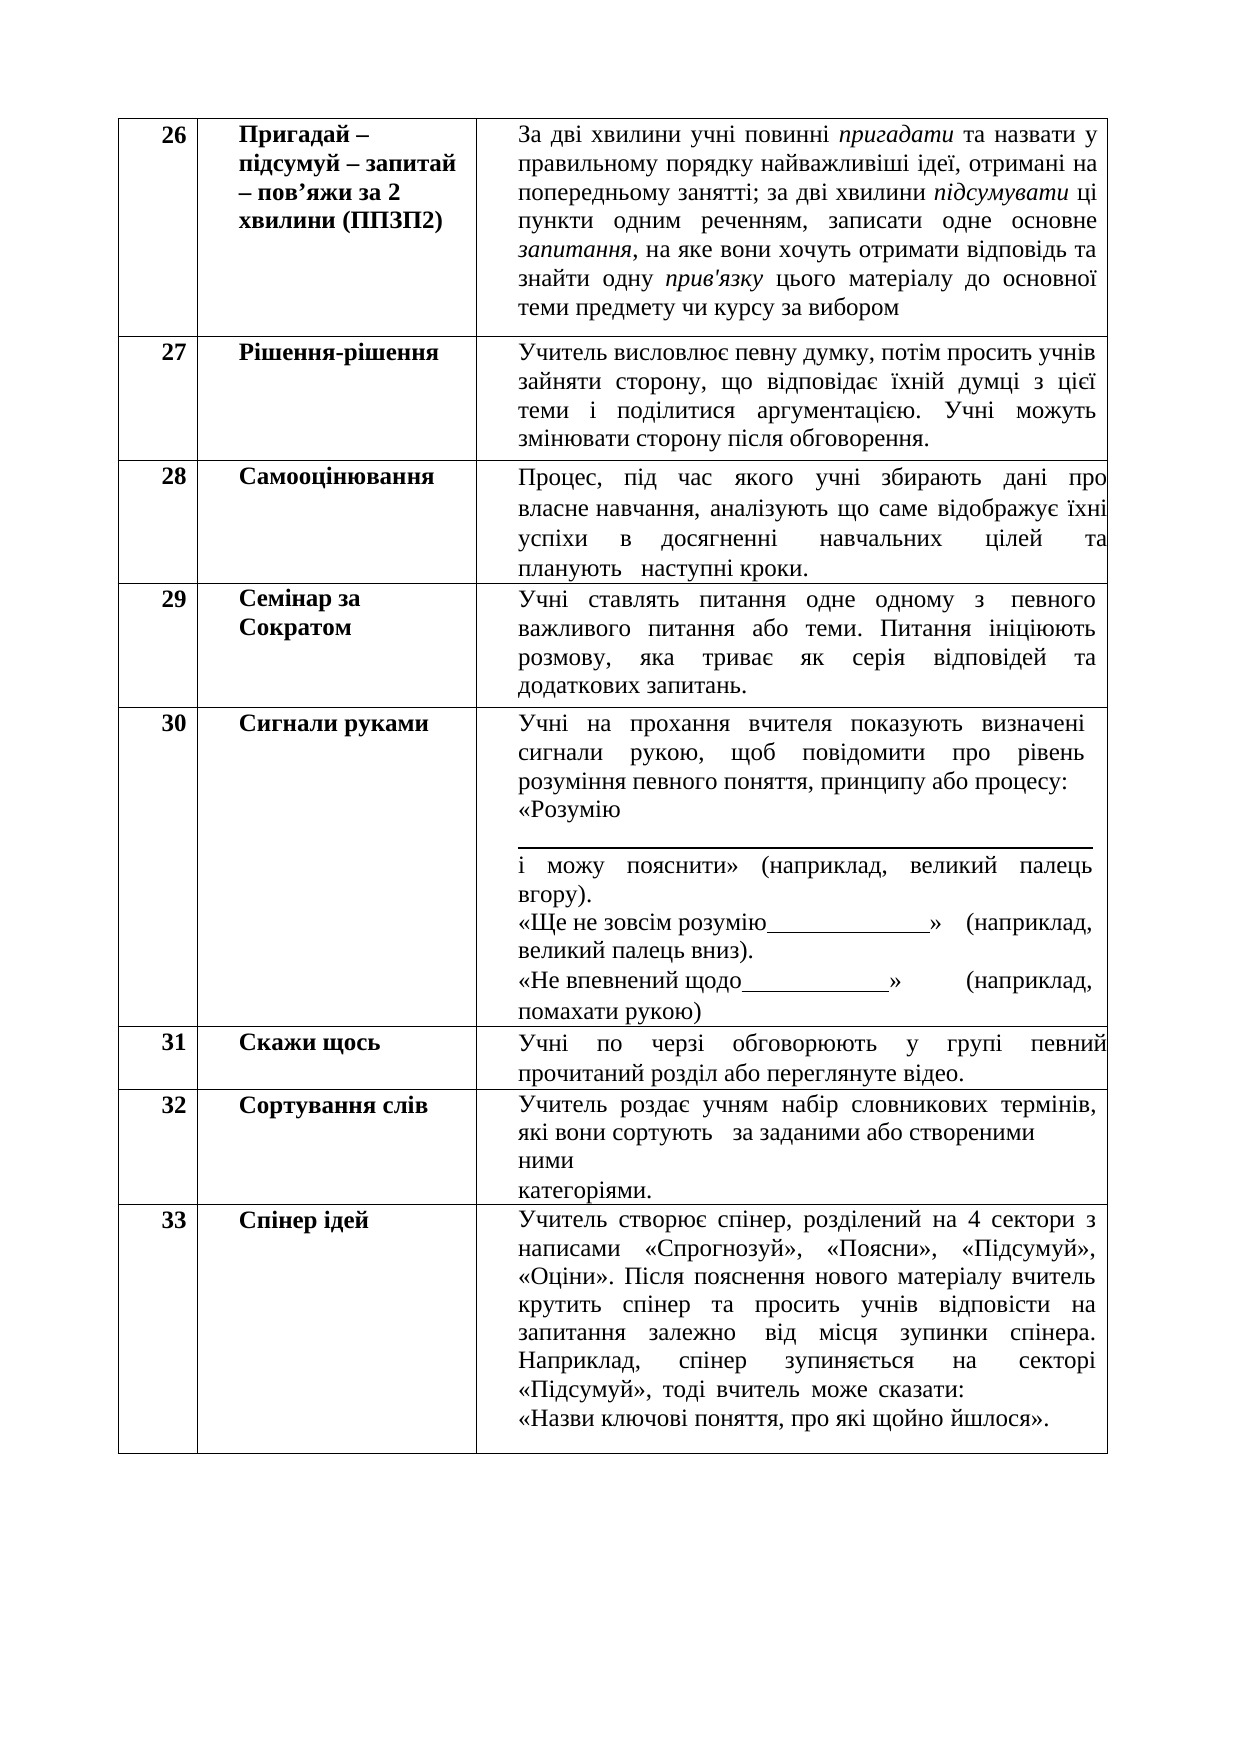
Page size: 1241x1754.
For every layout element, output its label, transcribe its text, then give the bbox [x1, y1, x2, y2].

table_cell Самооцінювання [198, 461, 476, 583]
table_cell 30 [119, 708, 197, 1026]
table_cell Семінар за Сократом [198, 584, 476, 707]
table_cell 32 [119, 1090, 197, 1204]
table_cell 31 [119, 1027, 197, 1089]
table_cell Скажи щось [198, 1027, 476, 1089]
table_cell 26 [119, 119, 197, 336]
table_cell 29 [119, 584, 197, 707]
table_cell Спінер ідей [198, 1205, 476, 1453]
table_cell Рішення-рішення [198, 337, 476, 460]
table_cell Учитель висловлює певну думку, потім просить учнів зайняти сторону, що відповідає їхній думці з цієї теми і поділитися аргументацією. Учні можуть змінювати сторону після обговорення. [477, 337, 1107, 460]
table_cell За дві хвилини учні повинні пригадати та назвати у правильному порядку найважливіші ідеї, отримані на попередньому занятті; за дві хвилини підсумувати ці пункти одним реченням, записати одне основне запитання, на яке вони хочуть отримати відповідь та знайти одну прив'язку цього матеріалу до основної теми предмету чи курсу за вибором [477, 119, 1107, 336]
table_cell Учні по черзі обговорюють у групі певний прочитаний розділ або переглянуте відео. [477, 1027, 1107, 1089]
table_cell Учні на прохання вчителя показують визначені сигнали рукою, щоб повідомити про рівень розуміння певного поняття, принципу або процесу: «Розумію і можу пояснити» (наприклад, великий палець вгору). «Ще не зовсім розумію » (наприклад, великий палець вниз). «Не впевнений щодо » (наприклад, помахати рукою) [477, 708, 1107, 1026]
table_cell Учитель створює спінер, розділений на 4 сектори з написами «Спрогнозуй», «Поясни», «Підсумуй», «Оціни». Після пояснення нового матеріалу вчитель крутить спінер та просить учнів відповісти на запитання залежно від місця зупинки спінера. Наприклад, спінер зупиняється на секторі «Підсумуй», тоді вчитель може сказати: «Назви ключові поняття, про які щойно йшлося». [477, 1205, 1107, 1453]
table_cell Процес, під час якого учні збирають дані про власне навчання, аналізують що саме відображує їхні успіхи в досягненні навчальних цілей та планують наступні кроки. [477, 461, 1107, 583]
table_cell 28 [119, 461, 197, 583]
table_cell 33 [119, 1205, 197, 1453]
table_cell Пригадай – підсумуй – запитай – пов’яжи за 2 хвилини (ППЗП2) [198, 119, 476, 336]
table_cell Учитель роздає учням набір словникових термінів, які вони сортують за заданими або створеними ними категоріями. [477, 1090, 1107, 1204]
table_cell Сортування слів [198, 1090, 476, 1204]
table_cell Сигнали руками [198, 708, 476, 1026]
table_cell Учні ставлять питання одне одному з певного важливого питання або теми. Питання ініціюють розмову, яка триває як серія відповідей та додаткових запитань. [477, 584, 1107, 707]
table_cell 27 [119, 337, 197, 460]
